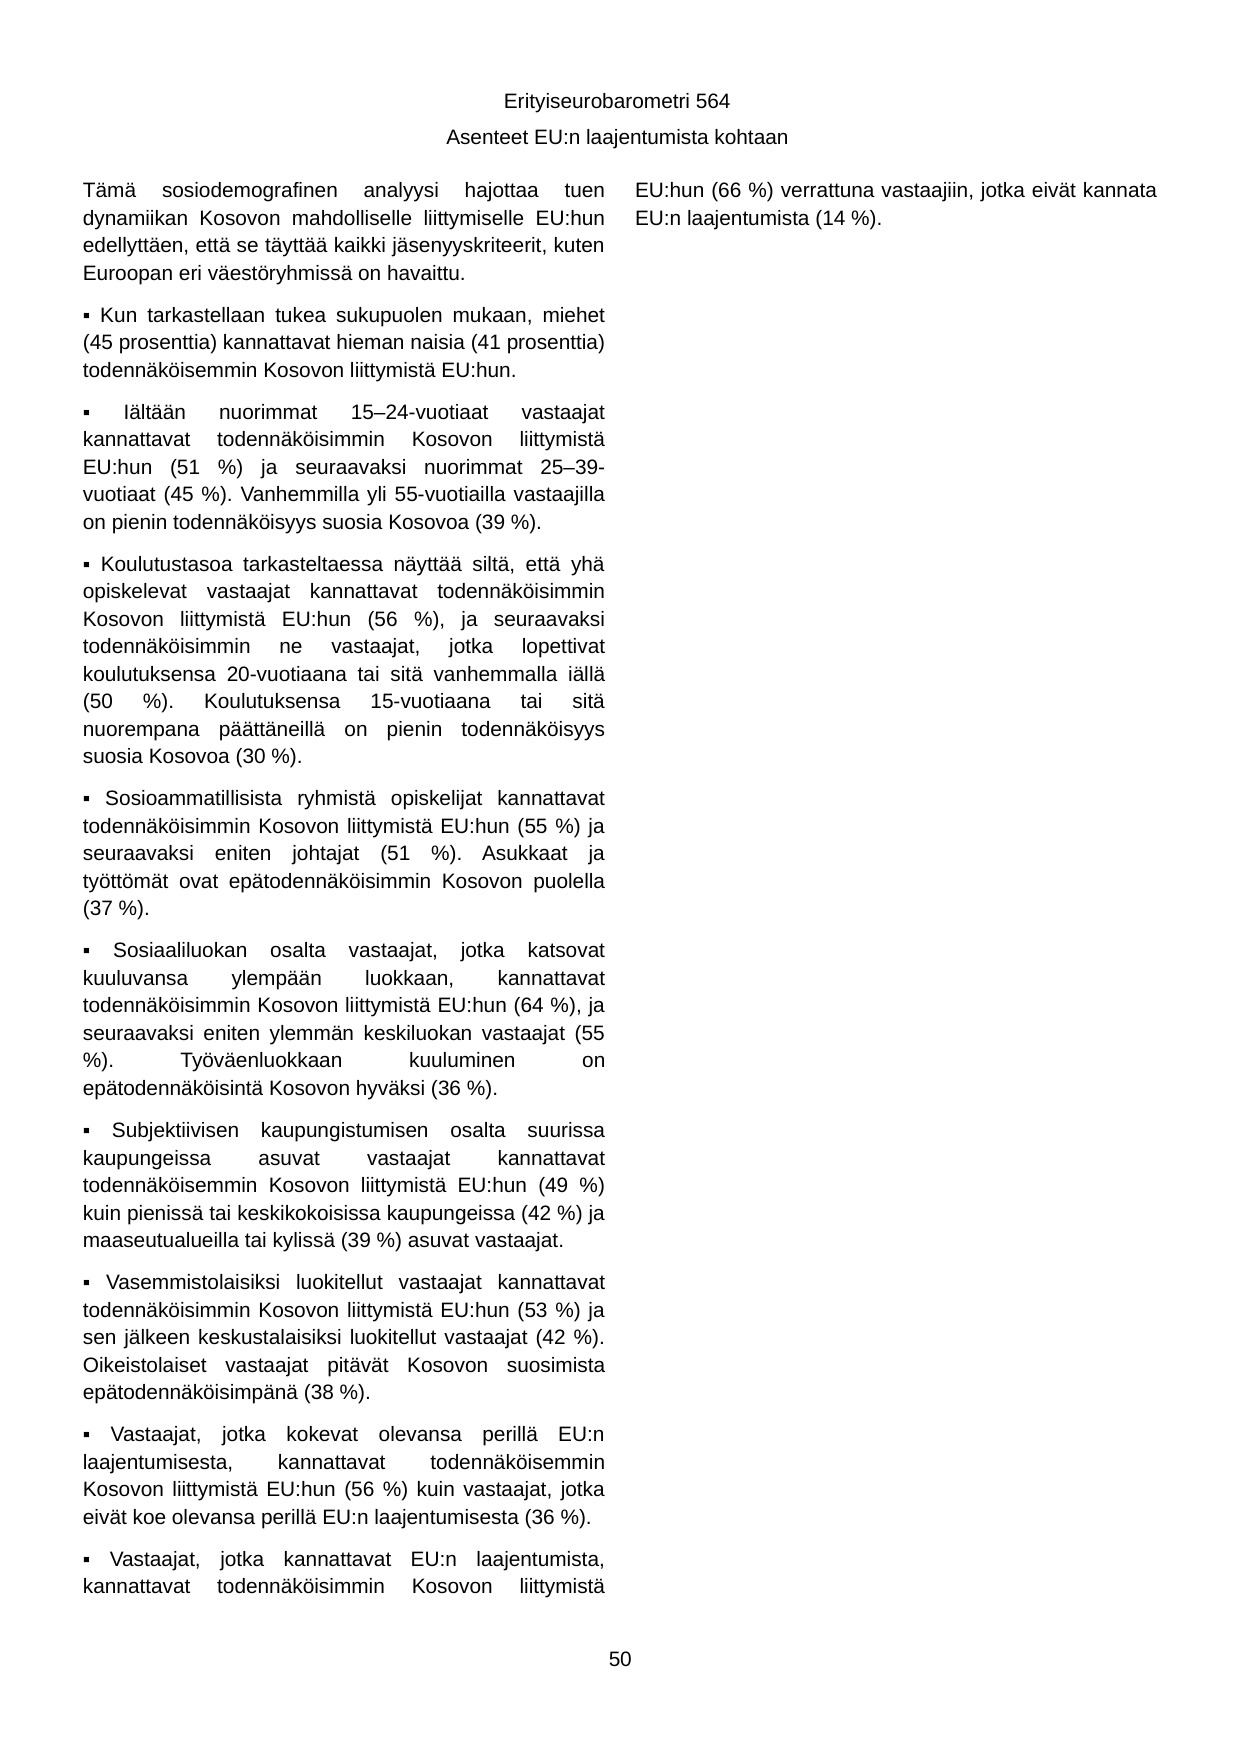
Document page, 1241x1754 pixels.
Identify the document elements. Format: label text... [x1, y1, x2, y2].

text ▪ Vasemmistolaisiksi luokitellut vastaajat kannattavat todennäköisimmin Kosovon liittymistä EU:hun (53 %) ja sen jälkeen keskustalaisiksi luokitellut vastaajat (42 %). Oikeistolaiset vastaajat pitävät Kosovon suosimista epätodennäköisimpänä (38 %). [83, 1270, 605, 1404]
text EU:hun (66 %) verrattuna vastaajiin, jotka eivät kannata EU:n laajentumista (14 %). [635, 178, 1157, 229]
text ▪ Iältään nuorimmat 15–24-vuotiaat vastaajat kannattavat todennäköisimmin Kosovon liittymistä EU:hun (51 %) ja seuraavaksi nuorimmat 25–39-vuotiaat (45 %). Vanhemmilla yli 55-vuotiailla vastaajilla on pienin todennäköisyys suosia Kosovoa (39 %). [83, 399, 605, 533]
text ▪ Subjektiivisen kaupungistumisen osalta suurissa kaupungeissa asuvat vastaajat kannattavat todennäköisemmin Kosovon liittymistä EU:hun (49 %) kuin pienissä tai keskikokoisissa kaupungeissa (42 %) ja maaseutualueilla tai kylissä (39 %) asuvat vastaajat. [83, 1118, 605, 1252]
text ▪ Vastaajat, jotka kokevat olevansa perillä EU:n laajentumisesta, kannattavat todennäköisemmin Kosovon liittymistä EU:hun (56 %) kuin vastaajat, jotka eivät koe olevansa perillä EU:n laajentumisesta (36 %). [83, 1422, 605, 1528]
text ▪ Koulutustasoa tarkasteltaessa näyttää siltä, että yhä opiskelevat vastaajat kannattavat todennäköisimmin Kosovon liittymistä EU:hun (56 %), ja seuraavaksi todennäköisimmin ne vastaajat, jotka lopettivat koulutuksensa 20-vuotiaana tai sitä vanhemmalla iällä (50 %). Koulutuksensa 15-vuotiaana tai sitä nuorempana päättäneillä on pienin todennäköisyys suosia Kosovoa (30 %). [83, 552, 605, 768]
text ▪ Sosiaaliluokan osalta vastaajat, jotka katsovat kuuluvansa ylempään luokkaan, kannattavat todennäköisimmin Kosovon liittymistä EU:hun (64 %), ja seuraavaksi eniten ylemmän keskiluokan vastaajat (55 %). Työväenluokkaan kuuluminen on epätodennäköisintä Kosovon hyväksi (36 %). [83, 938, 605, 1100]
text ▪ Sosioammatillisista ryhmistä opiskelijat kannattavat todennäköisimmin Kosovon liittymistä EU:hun (55 %) ja seuraavaksi eniten johtajat (51 %). Asukkaat ja työttömät ovat epätodennäköisimmin Kosovon puolella (37 %). [83, 786, 605, 920]
text ▪ Kun tarkastellaan tukea sukupuolen mukaan, miehet (45 prosenttia) kannattavat hieman naisia (41 prosenttia) todennäköisemmin Kosovon liittymistä EU:hun. [83, 302, 605, 381]
text Tämä sosiodemografinen analyysi hajottaa tuen dynamiikan Kosovon mahdolliselle liittymiselle EU:hun edellyttäen, että se täyttää kaikki jäsenyyskriteerit, kuten Euroopan eri väestöryhmissä on havaittu. [83, 178, 605, 284]
text ▪ Vastaajat, jotka kannattavat EU:n laajentumista, kannattavat todennäköisimmin Kosovon liittymistä [83, 1547, 605, 1598]
